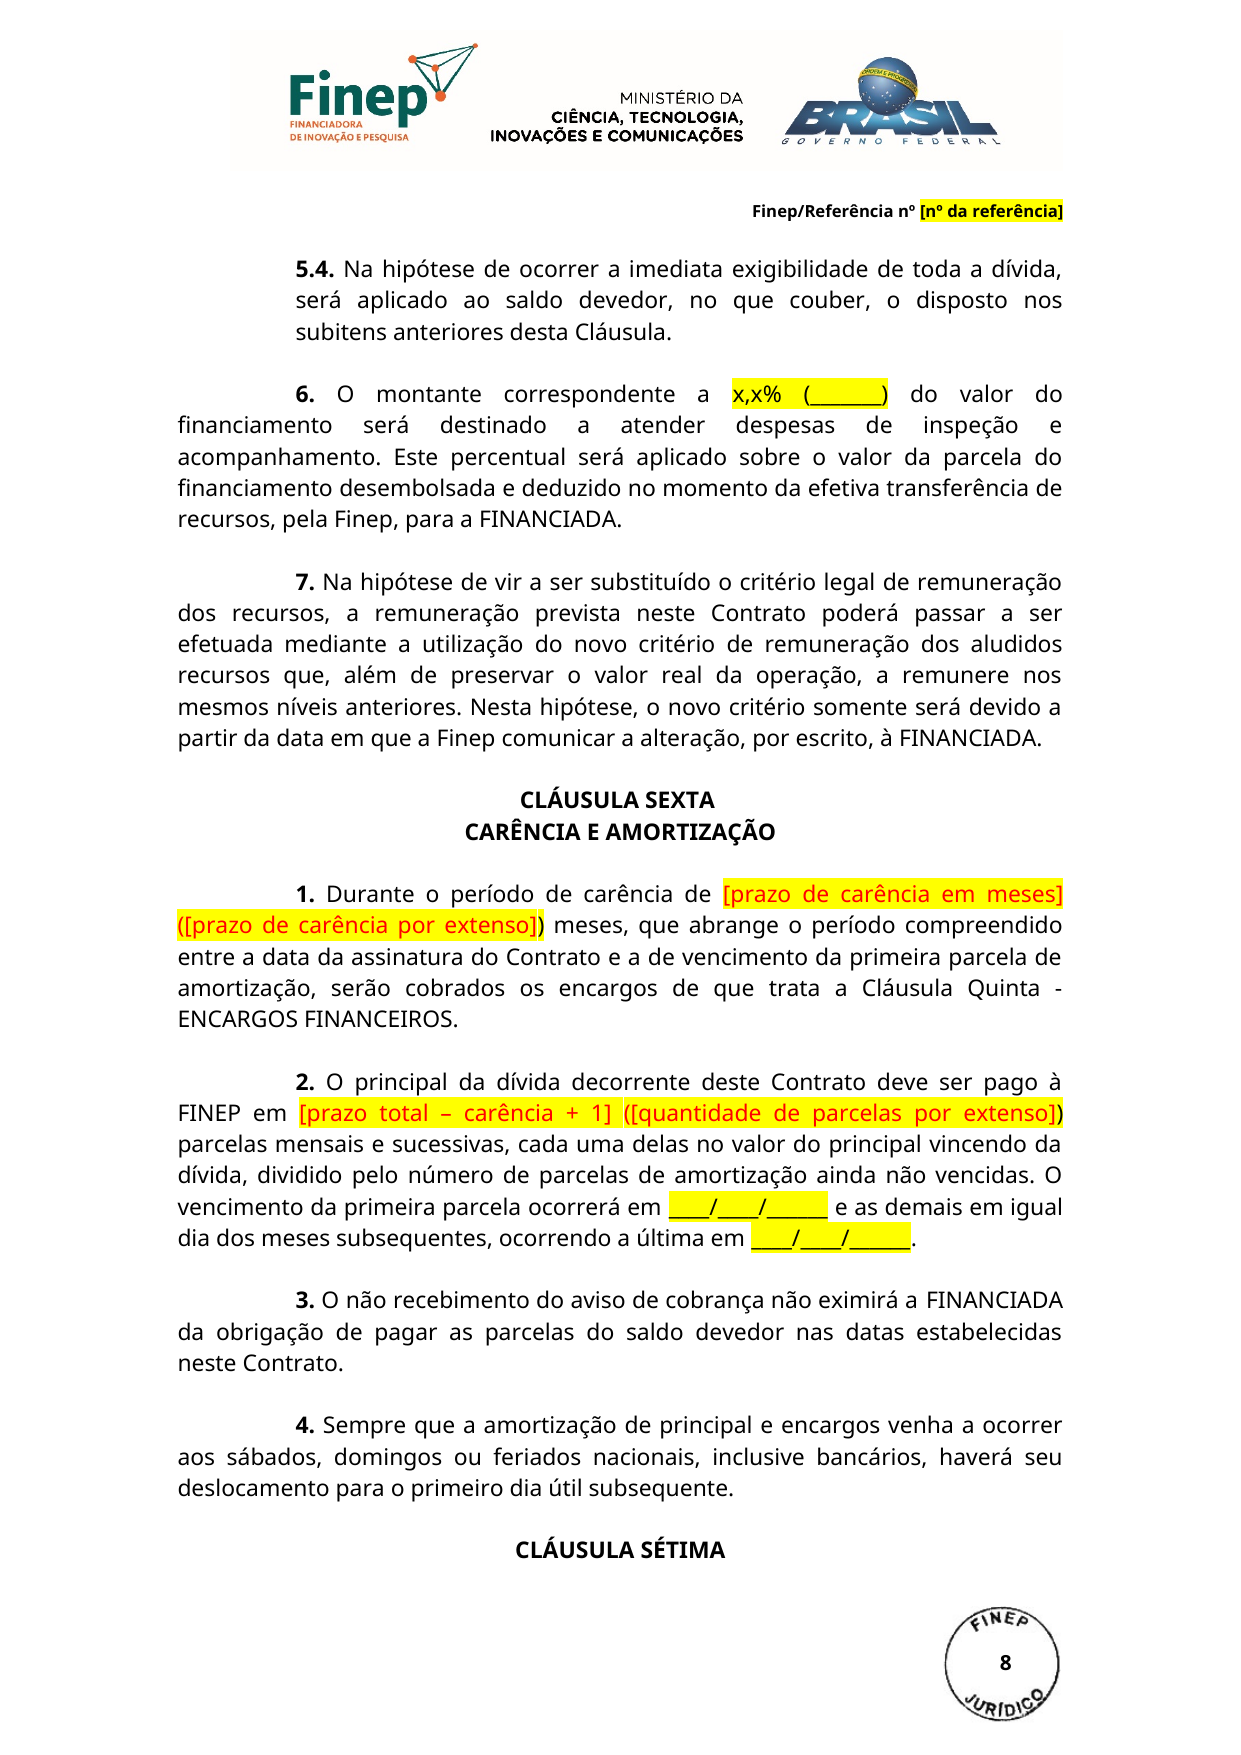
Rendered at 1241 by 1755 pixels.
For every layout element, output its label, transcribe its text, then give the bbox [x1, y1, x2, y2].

text 7. Na hipótese de vir a ser substituído o critério legal de remuneração dos recursos, a remuneração prevista neste Contrato poderá passar a ser efetuada mediante a utilização do novo critério de remuneração dos aludidos recursos que, além de preservar o valor real da operação, a remunere nos mesmos níveis anteriores. Nesta hipótese, o novo critério somente será devido a partir da data em que a Finep comunicar a alteração, por escrito, à FINANCIADA. [177, 566, 1063, 753]
text 3. O não recebimento do aviso de cobrança não eximirá a FINANCIADA da obrigação de pagar as parcelas do saldo devedor nas datas estabelecidas neste Contrato. [177, 1284, 1063, 1378]
text 5.4. Na hipótese de ocorrer a imediata exigibilidade de toda a dívida, será aplicado ao saldo devedor, no que couber, o disposto nos subitens anteriores desta Cláusula. [295, 253, 1063, 347]
text 1. Durante o período de carência de [prazo de carência em meses] ([prazo de carência por extenso]) meses, que abrange o período compreendido entre a data da assinatura do Contrato e a de vencimento da primeira parcela de amortização, serão cobrados os encargos de que trata a Cláusula Quinta - ENCARGOS FINANCEIROS. [177, 878, 1063, 1034]
text CLÁUSULA SEXTA [177, 784, 1063, 816]
text 2. O principal da dívida decorrente deste Contrato deve ser pago à FINEP em [prazo total – carência + 1] ([quantidade de parcelas por extenso]) parcelas mensais e sucessivas, cada uma delas no valor do principal vincendo da dívida, dividido pelo número de parcelas de amortização ainda não vencidas. O vencimento da primeira parcela ocorrerá em ____/____/______ e as demais em igual dia dos meses subsequentes, ocorrendo a última em ____/____/______. [177, 1066, 1063, 1253]
text CLÁUSULA SÉTIMA [177, 1534, 1063, 1566]
text 4. Sempre que a amortização de principal e encargos venha a ocorrer aos sábados, domingos ou feriados nacionais, inclusive bancários, haverá seu deslocamento para o primeiro dia útil subsequente. [177, 1409, 1063, 1503]
text CARÊNCIA E AMORTIZAÇÃO [177, 816, 1063, 847]
text 6. O montante correspondente a x,x% (_______) do valor do financiamento será destinado a atender despesas de inspeção e acompanhamento. Este percentual será aplicado sobre o valor da parcela do financiamento desembolsada e deduzido no momento da efetiva transferência de recursos, pela Finep, para a FINANCIADA. [177, 378, 1063, 534]
